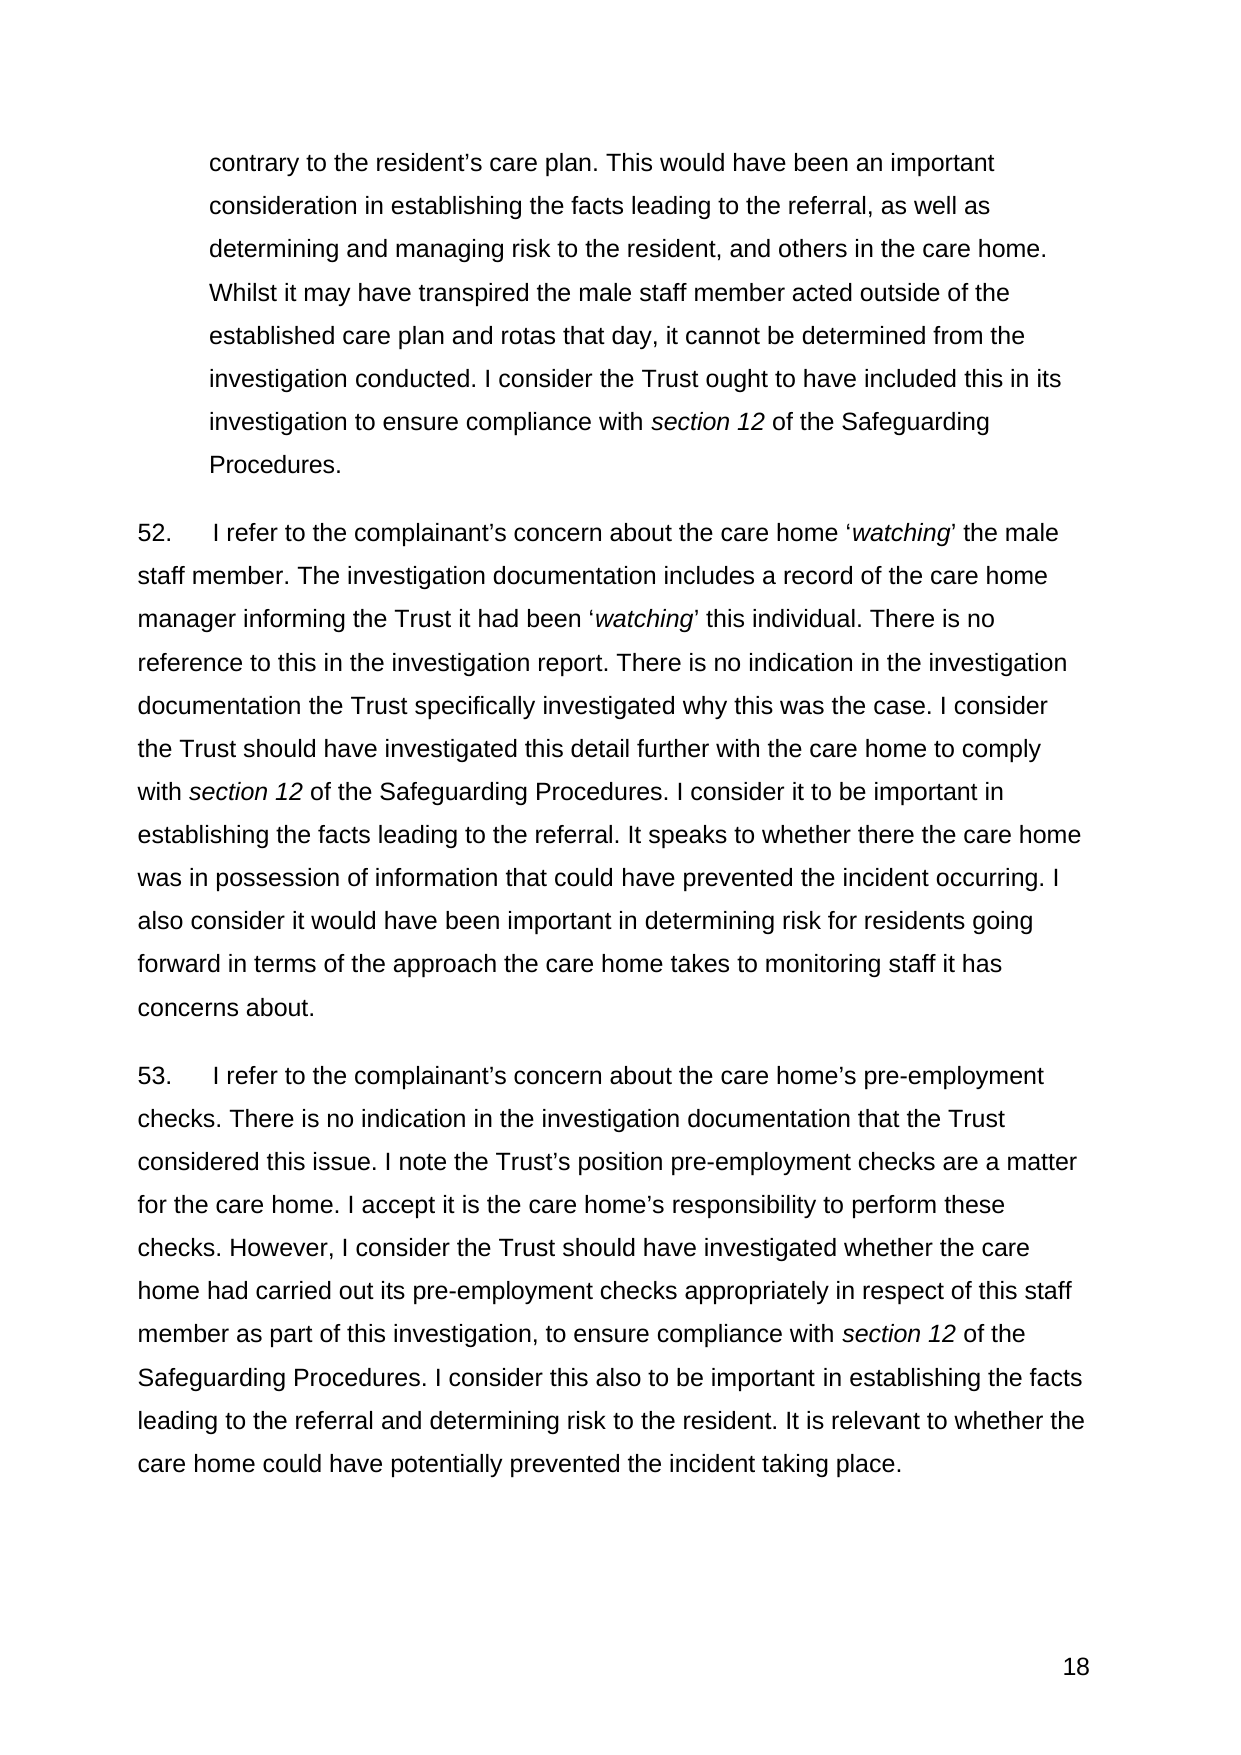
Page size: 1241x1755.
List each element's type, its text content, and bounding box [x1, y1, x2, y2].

list I refer to the complainant’s concern about the care home ‘watching’ the male staff member. The investigation documentation includes a record of the care home manager informing the Trust it had been ‘watching’ this individual. There is no reference to this in the investigation report. There is no indication in the investigation documentation the Trust specifically investigated why this was the case. I consider the Trust should have investigated this detail further with the care home to comply with section 12 of the Safeguarding Procedures. I consider it to be important in establishing the facts leading to the referral. It speaks to whether there the care home was in possession of information that could have prevented the incident occurring. I also consider it would have been important in determining risk for residents going forward in terms of the approach the care home takes to monitoring staff it has concerns about. [137, 518, 1084, 1021]
text contrary to the resident’s care plan. This would have been an important consideration in establishing the facts leading to the referral, as well as determining and managing risk to the resident, and others in the care home. Whilst it may have transpired the male staff member acted outside of the established care plan and rotas that day, it cannot be determined from the investigation conducted. I consider the Trust ought to have included this in its investigation to ensure compliance with section 12 of the Safeguarding Procedures. [209, 148, 1103, 479]
list I refer to the complainant’s concern about the care home’s pre-employment checks. There is no indication in the investigation documentation that the Trust considered this issue. I note the Trust’s position pre-employment checks are a matter for the care home. I accept it is the care home’s responsibility to perform these checks. However, I consider the Trust should have investigated whether the care home had carried out its pre-employment checks appropriately in respect of this staff member as part of this investigation, to ensure compliance with section 12 of the Safeguarding Procedures. I consider this also to be important in establishing the facts leading to the referral and determining risk to the resident. It is relevant to whether the care home could have potentially prevented the incident taking place. [137, 1061, 1087, 1478]
